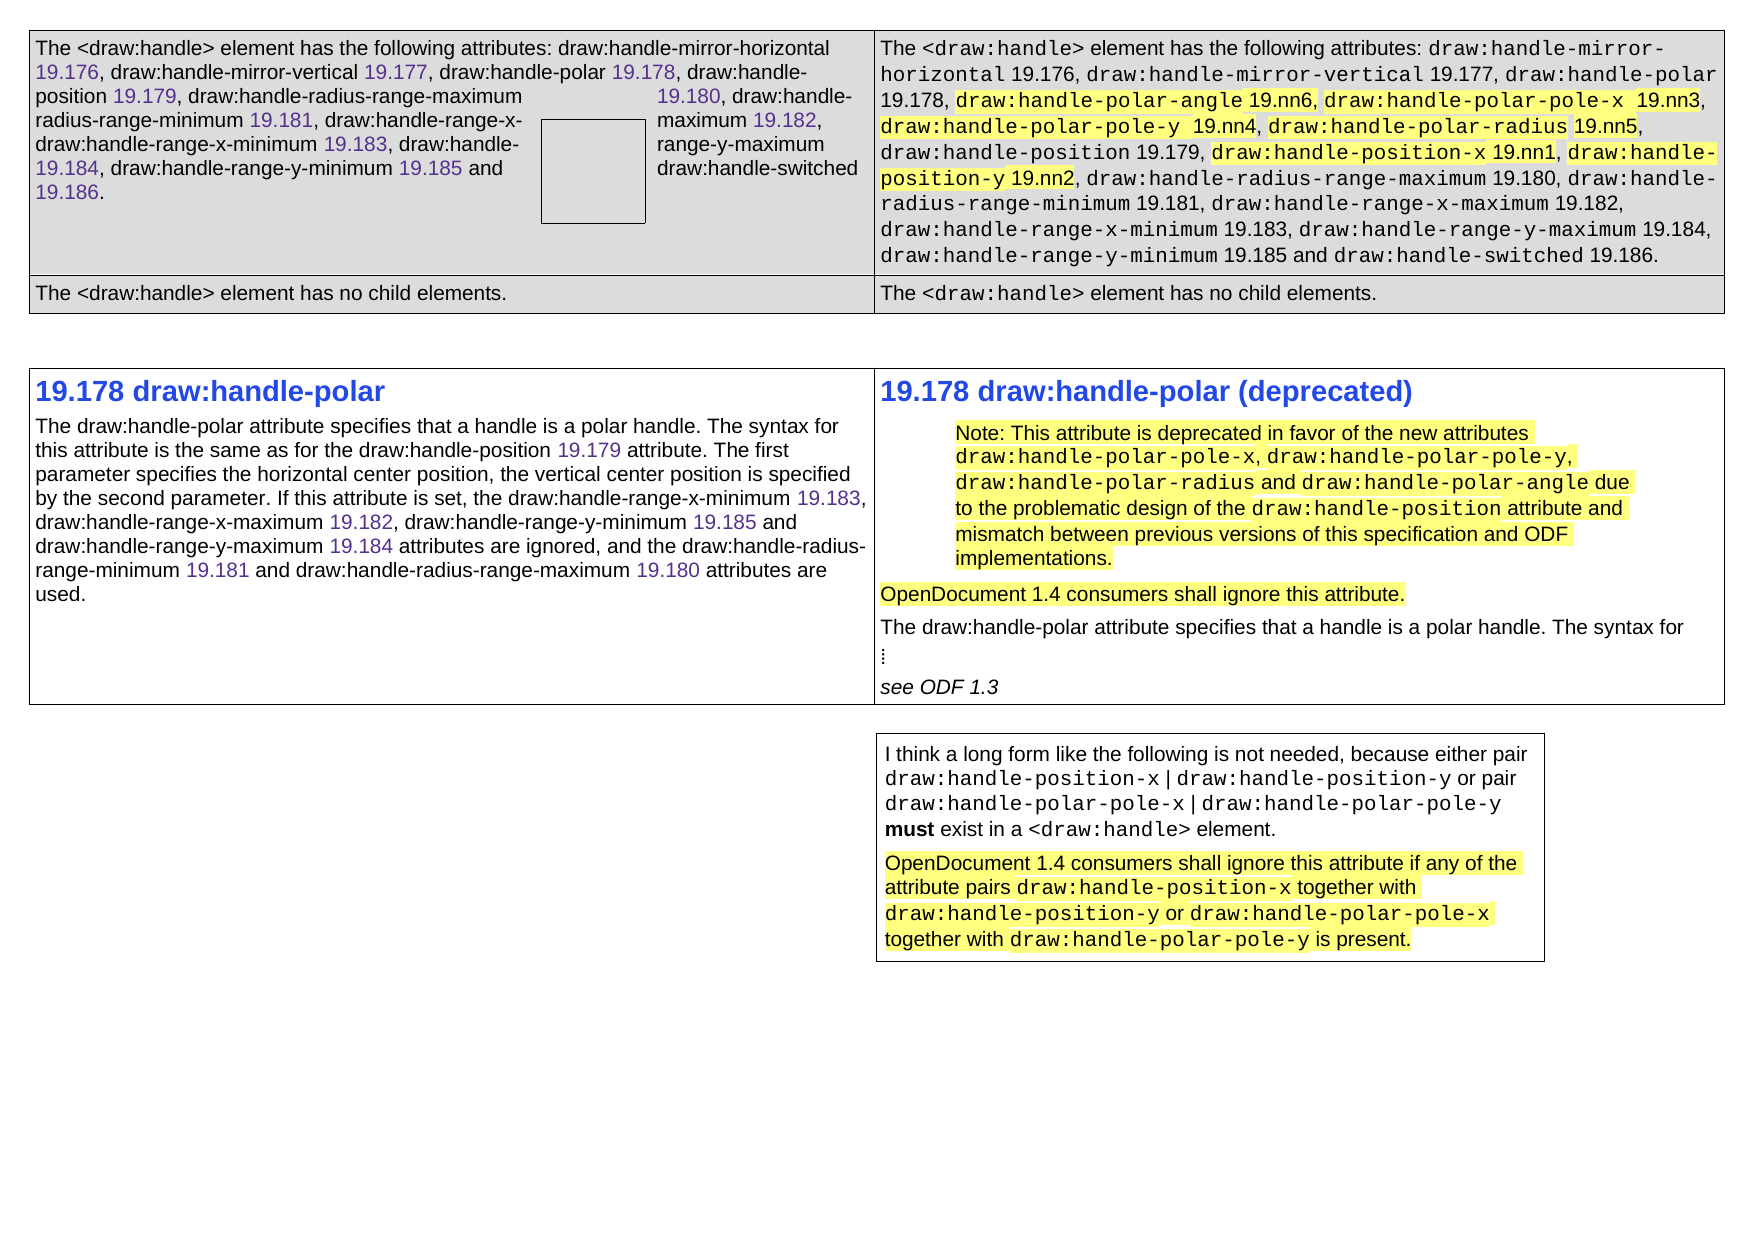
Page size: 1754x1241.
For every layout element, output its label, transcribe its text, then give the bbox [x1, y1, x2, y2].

table_cell The <draw:handle> element has the following attributes: draw:handle-mirror-horizontal 19.176, draw:handle-mirror-vertical 19.177, draw:handle-polar 19.178, draw:handle-position 19.179, draw:handle-radius-range-maximum 19.180, draw:handle-radius-range-minimum 19.181, draw:handle-range-x-maximum 19.182, draw:handle-range-x-minimum 19.183, draw:handle-range-y-maximum 19.184, draw:handle-range-y-minimum 19.185 and draw:handle-switched 19.186. [30, 31, 874, 274]
table_header 19.178 draw:handle-polar (deprecated) Note: This attribute is deprecated in favor of the new attributes draw:handle-polar-pole-x, draw:handle-polar-pole-y, draw:handle-polar-radius and draw:handle-polar-angle due to the problematic design of the draw:handle-position attribute and mismatch between previous versions of this specification and ODF implementations. OpenDocument 1.4 consumers shall ignore this attribute. The draw:handle-polar attribute specifies that a handle is a polar handle. The syntax for ⁞ see ODF 1.3 [875, 369, 1724, 704]
table_cell The <draw:handle> element has no child elements. [875, 276, 1724, 313]
text OpenDocument 1.4 consumers shall ignore this attribute if any of the attribute pairs draw:handle-position-x together with draw:handle-position-y or draw:handle-polar-pole-x together with draw:handle-polar-pole-y is present. [884, 851, 1535, 953]
text I think a long form like the following is not needed, because either pair draw:handle-position-x | draw:handle-position-y or pair draw:handle-polar-pole-x | draw:handle-polar-pole-y must exist in a <draw:handle> element. [884, 741, 1535, 843]
table_header 19.178 draw:handle-polar The draw:handle-polar attribute specifies that a handle is a polar handle. The syntax for this attribute is the same as for the draw:handle-position 19.179 attribute. The first parameter specifies the horizontal center position, the vertical center position is specified by the second parameter. If this attribute is set, the draw:handle-range-x-minimum 19.183, draw:handle-range-x-maximum 19.182, draw:handle-range-y-minimum 19.185 and draw:handle-range-y-maximum 19.184 attributes are ignored, and the draw:handle-radius-range-minimum 19.181 and draw:handle-radius-range-maximum 19.180 attributes are used. [30, 369, 874, 704]
table_cell The <draw:handle> element has the following attributes: draw:handle-mirror-horizontal 19.176, draw:handle-mirror-vertical 19.177, draw:handle-polar 19.178, draw:handle-polar-angle 19.nn6, draw:handle-polar-pole-x 19.nn3, draw:handle-polar-pole-y 19.nn4, draw:handle-polar-radius 19.nn5, draw:handle-position 19.179, draw:handle-position-x 19.nn1, draw:handle-position-y 19.nn2, draw:handle-radius-range-maximum 19.180, draw:handle-radius-range-minimum 19.181, draw:handle-range-x-maximum 19.182, draw:handle-range-x-minimum 19.183, draw:handle-range-y-maximum 19.184, draw:handle-range-y-minimum 19.185 and draw:handle-switched 19.186. [875, 31, 1724, 274]
table_cell The <draw:handle> element has no child elements. [30, 276, 874, 313]
